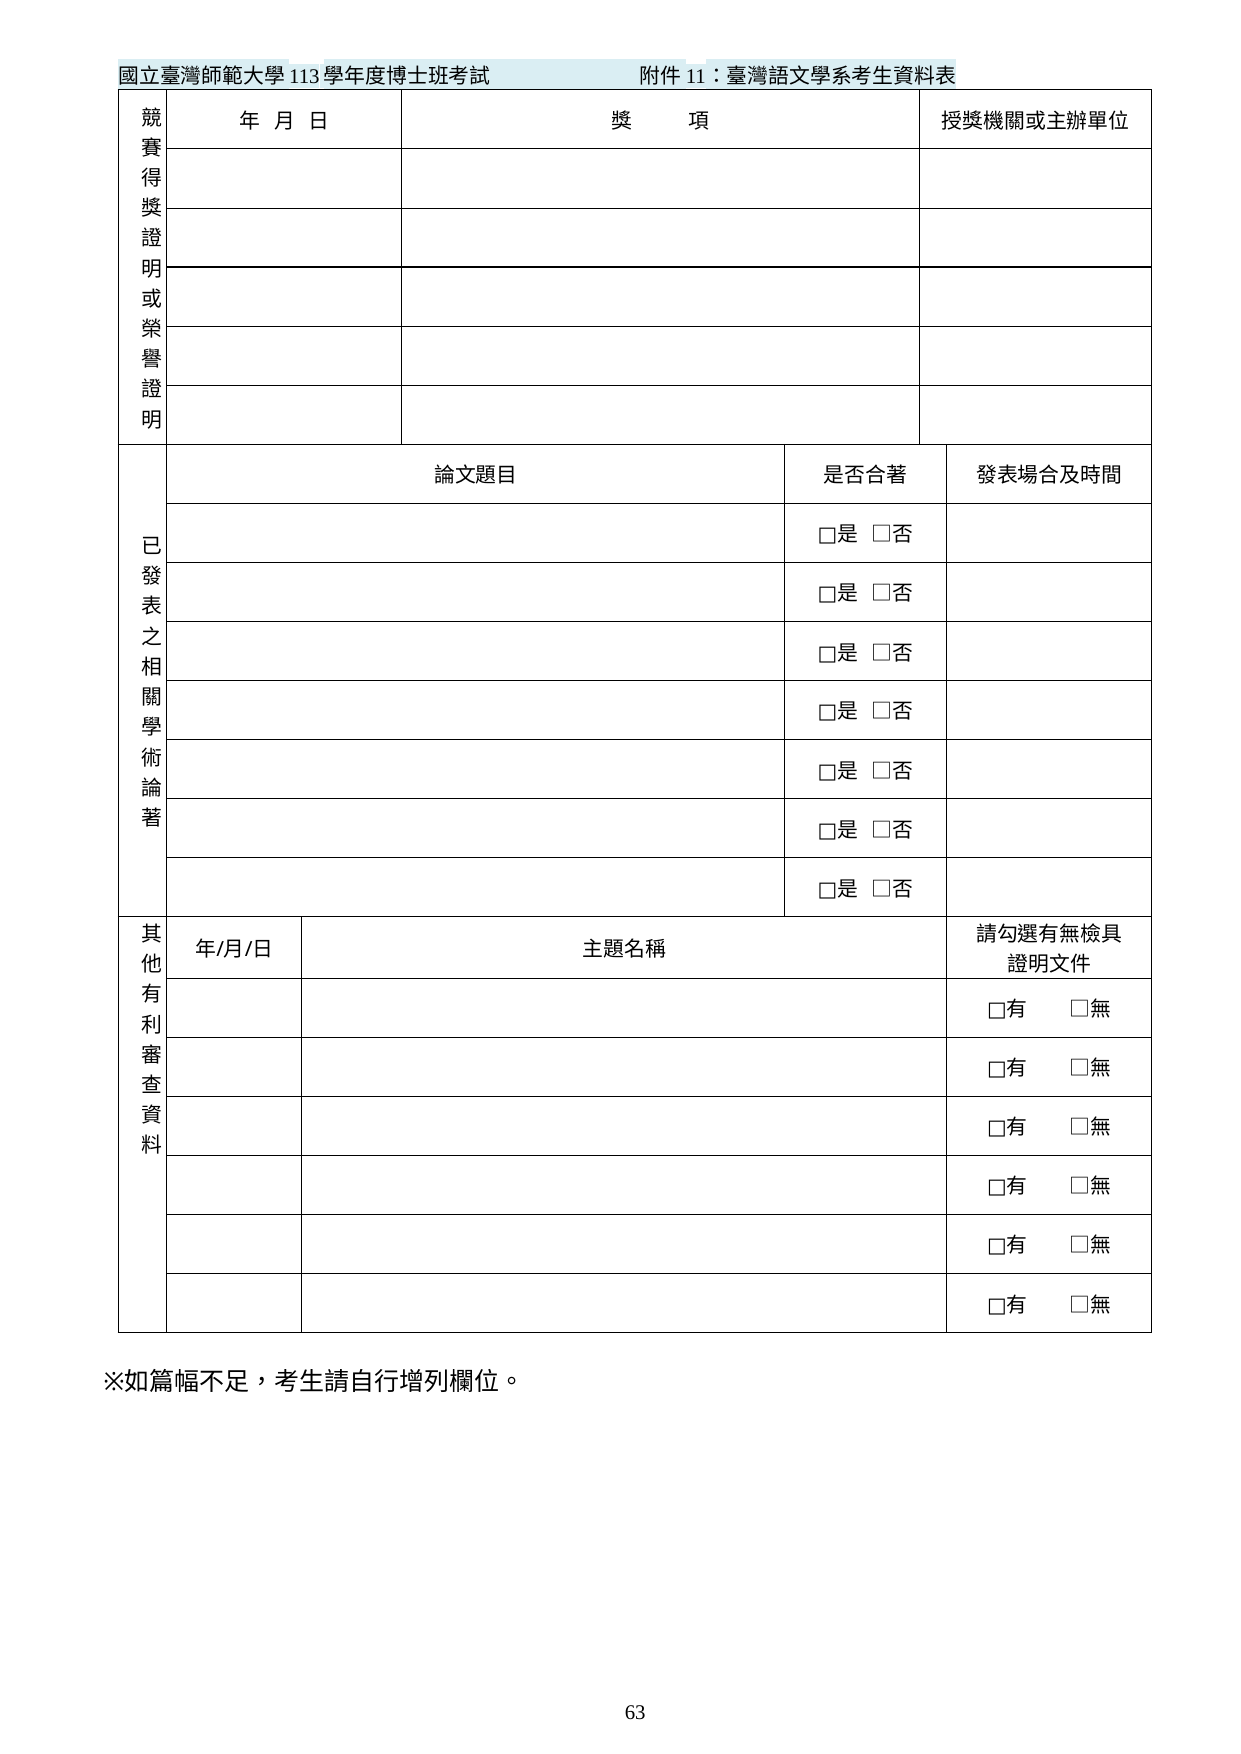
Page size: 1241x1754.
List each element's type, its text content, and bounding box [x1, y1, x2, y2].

table_header 獎 項 [402, 90, 919, 148]
table_cell 請勾選有無檢具 證明文件 [947, 917, 1151, 978]
table_cell 論文題目 [167, 445, 784, 503]
table_cell [947, 858, 1151, 916]
table_cell 主題名稱 [302, 917, 946, 978]
table_cell 年/月/日 [167, 917, 301, 978]
table_cell [167, 622, 784, 680]
table_cell [947, 740, 1151, 798]
table_cell [920, 268, 1151, 326]
table_cell [167, 327, 401, 384]
table_cell [302, 1038, 946, 1096]
table_cell [167, 1215, 301, 1273]
table_cell [167, 563, 784, 621]
table_cell [167, 149, 401, 207]
table_cell [167, 1097, 301, 1155]
table_cell [302, 1097, 946, 1155]
table_cell □是 □否 [785, 799, 946, 857]
table_cell [302, 1156, 946, 1214]
table_cell [920, 149, 1151, 207]
table_header 競賽得獎證明或榮譽證明 [119, 90, 166, 444]
table_cell [167, 1038, 301, 1096]
table_cell [167, 740, 784, 798]
table_cell [167, 799, 784, 857]
table_cell [402, 268, 919, 326]
table_cell □是 □否 [785, 740, 946, 798]
table_cell [302, 1215, 946, 1273]
table_cell [167, 504, 784, 562]
table_cell [167, 1274, 301, 1332]
table_cell [947, 799, 1151, 857]
table_cell [302, 1274, 946, 1332]
table_cell [920, 386, 1151, 444]
table_cell 是否合著 [785, 445, 946, 503]
table_cell [167, 209, 401, 266]
table_cell □有 □無 [947, 1097, 1151, 1155]
table_cell □有 □無 [947, 1274, 1151, 1332]
table_cell [167, 979, 301, 1037]
table_cell □有 □無 [947, 979, 1151, 1037]
table_cell [947, 681, 1151, 739]
table_cell □是 □否 [785, 563, 946, 621]
table_cell [947, 622, 1151, 680]
table_cell [167, 858, 784, 916]
table_cell [167, 268, 401, 326]
table_cell [167, 681, 784, 739]
table_cell 已發表之相關學術論著 [119, 445, 166, 916]
table_cell [402, 149, 919, 207]
table_cell □是 □否 [785, 504, 946, 562]
table_cell [302, 979, 946, 1037]
table_cell □是 □否 [785, 622, 946, 680]
table_cell 其他有利審查資料 [119, 917, 166, 1332]
table_cell [920, 209, 1151, 266]
table_cell [920, 327, 1151, 384]
table_cell □有 □無 [947, 1156, 1151, 1214]
table_cell [402, 327, 919, 384]
table_cell □是 □否 [785, 681, 946, 739]
table_cell □是 □否 [785, 858, 946, 916]
table_header 年 月 日 [167, 90, 401, 148]
table_cell [402, 386, 919, 444]
table_cell [402, 209, 919, 266]
text ※如篇幅不足，考生請自行增列欄位。 [103, 1362, 1152, 1398]
table_cell [167, 1156, 301, 1214]
table_cell □有 □無 [947, 1215, 1151, 1273]
table_header 授獎機關或主辦單位 [920, 90, 1151, 148]
table_cell □有 □無 [947, 1038, 1151, 1096]
table_cell [947, 504, 1151, 562]
table_cell [167, 386, 401, 444]
table_cell 發表場合及時間 [947, 445, 1151, 503]
table_cell [947, 563, 1151, 621]
